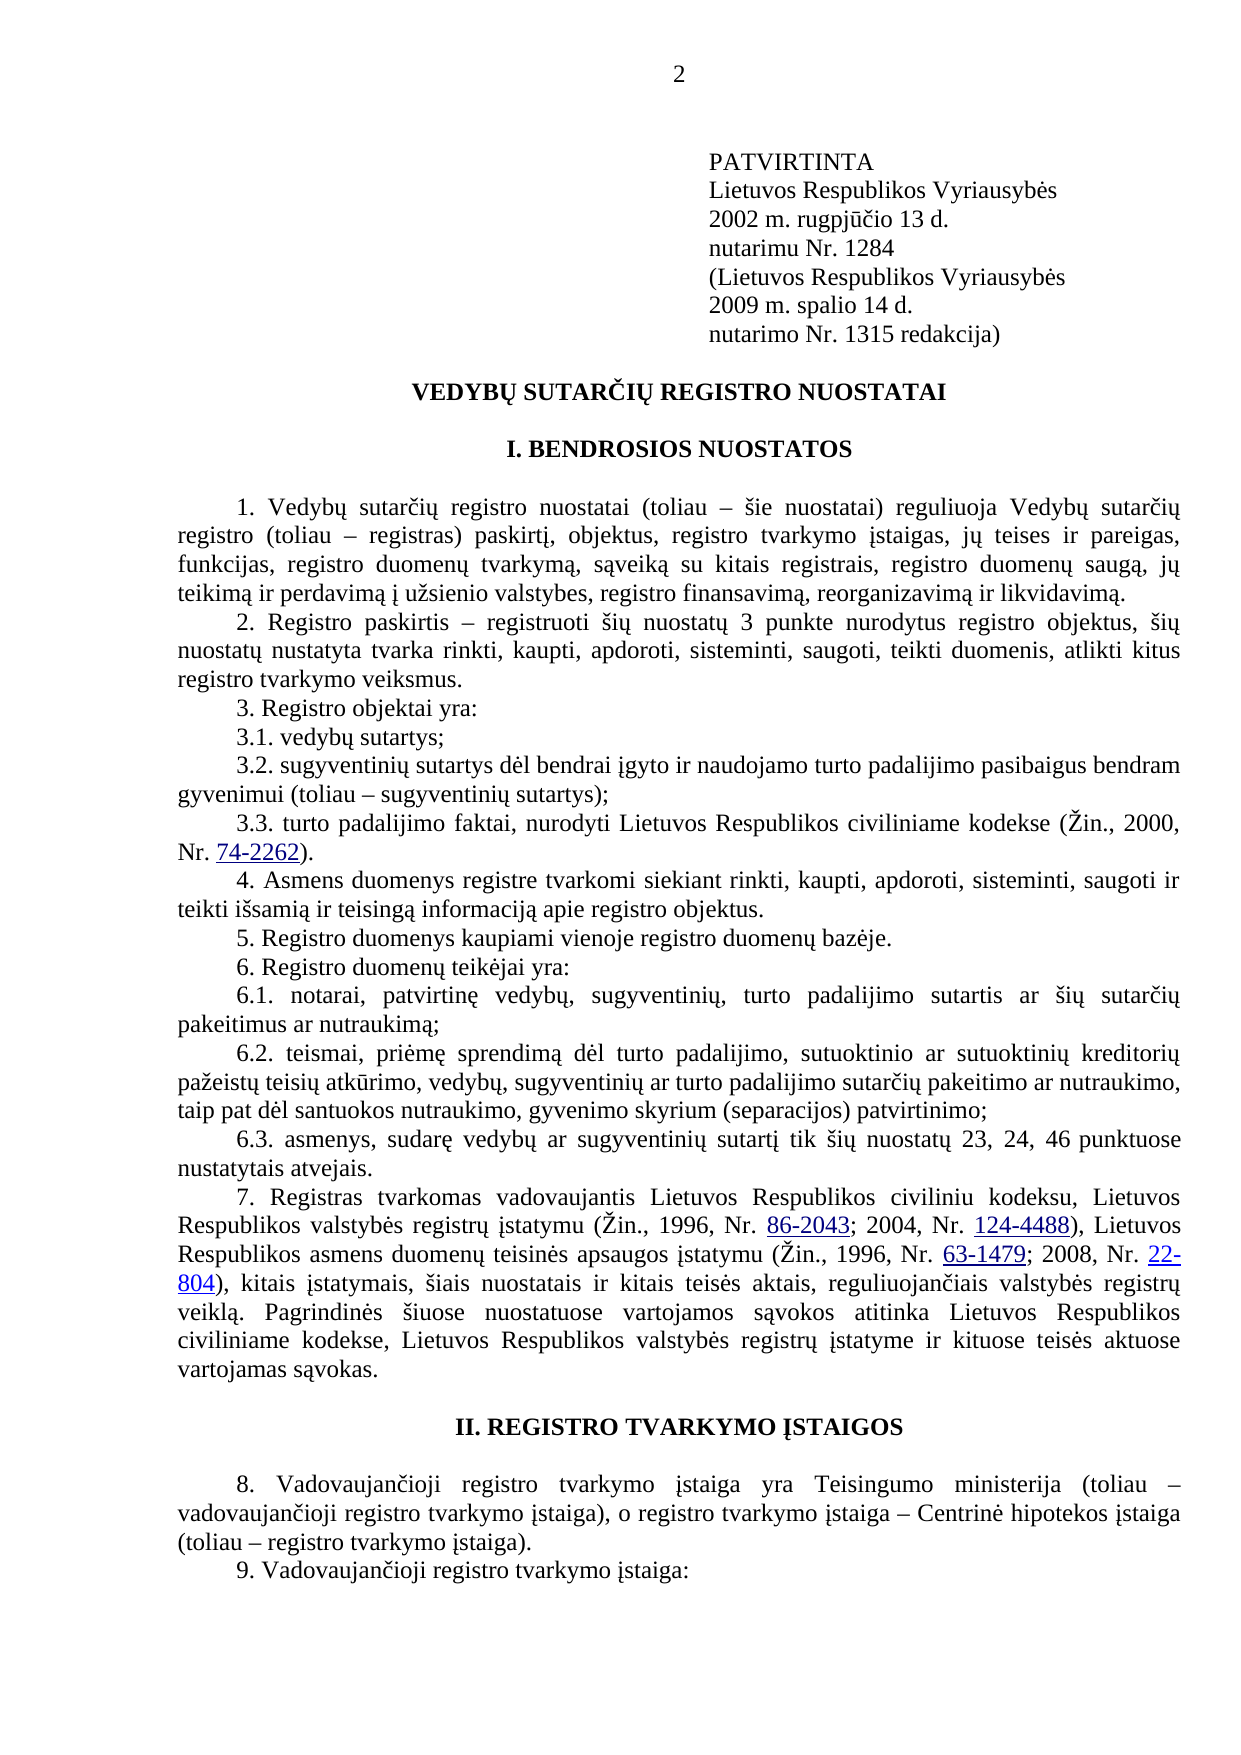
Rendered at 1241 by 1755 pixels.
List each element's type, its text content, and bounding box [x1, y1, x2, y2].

text 5. Registro duomenys kaupiami vienoje registro duomenų bazėje. [177, 923, 1181, 952]
text 2002 m. rugpjūčio 13 d. [177, 204, 1181, 233]
text 3.1. vedybų sutartys; [177, 722, 1181, 751]
text II. REGISTRO TVARKYMO ĮSTAIGOS [177, 1412, 1181, 1441]
text 7. Registras tvarkomas vadovaujantis Lietuvos Respublikos civiliniu kodeksu, Lietuvos Respublikos valstybės registrų įstatymu (Žin., 1996, Nr. 86-2043; 2004, Nr. 124-4488), Lietuvos Respublikos asmens duomenų teisinės apsaugos įstatymu (Žin., 1996, Nr. 63-1479; 2008, Nr. 22-804), kitais įstatymais, šiais nuostatais ir kitais teisės aktais, reguliuojančiais valstybės registrų veiklą. Pagrindinės šiuose nuostatuose vartojamos sąvokos atitinka Lietuvos Respublikos civiliniame kodekse, Lietuvos Respublikos valstybės registrų įstatyme ir kituose teisės aktuose vartojamas sąvokas. [177, 1182, 1181, 1383]
text (Lietuvos Respublikos Vyriausybės [177, 262, 1181, 291]
text 2009 m. spalio 14 d. [177, 291, 1181, 319]
text 6.3. asmenys, sudarę vedybų ar sugyventinių sutartį tik šių nuostatų 23, 24, 46 punktuose nustatytais atvejais. [177, 1124, 1181, 1182]
text VEDYBŲ SUTARČIŲ REGISTRO NUOSTATAI [177, 377, 1181, 406]
text 4. Asmens duomenys registre tvarkomi siekiant rinkti, kaupti, apdoroti, sisteminti, saugoti ir teikti išsamią ir teisingą informaciją apie registro objektus. [177, 866, 1181, 923]
text 9. Vadovaujančioji registro tvarkymo įstaiga: [177, 1556, 1181, 1584]
text 6.2. teismai, priėmę sprendimą dėl turto padalijimo, sutuoktinio ar sutuoktinių kreditorių pažeistų teisių atkūrimo, vedybų, sugyventinių ar turto padalijimo sutarčių pakeitimo ar nutraukimo, taip pat dėl santuokos nutraukimo, gyvenimo skyrium (separacijos) patvirtinimo; [177, 1038, 1181, 1124]
text nutarimo Nr. 1315 redakcija) [177, 319, 1181, 348]
text 3.2. sugyventinių sutartys dėl bendrai įgyto ir naudojamo turto padalijimo pasibaigus bendram gyvenimui (toliau – sugyventinių sutartys); [177, 751, 1181, 808]
text Lietuvos Respublikos Vyriausybės [177, 176, 1181, 204]
text I. BENDROSIOS NUOSTATOS [177, 434, 1181, 463]
text 3.3. turto padalijimo faktai, nurodyti Lietuvos Respublikos civiliniame kodekse (Žin., 2000, Nr. 74-2262). [177, 808, 1181, 866]
text 1. Vedybų sutarčių registro nuostatai (toliau – šie nuostatai) reguliuoja Vedybų sutarčių registro (toliau – registras) paskirtį, objektus, registro tvarkymo įstaigas, jų teises ir pareigas, funkcijas, registro duomenų tvarkymą, sąveiką su kitais registrais, registro duomenų saugą, jų teikimą ir perdavimą į užsienio valstybes, registro finansavimą, reorganizavimą ir likvidavimą. [177, 492, 1181, 607]
text 6. Registro duomenų teikėjai yra: [177, 952, 1181, 981]
text 6.1. notarai, patvirtinę vedybų, sugyventinių, turto padalijimo sutartis ar šių sutarčių pakeitimus ar nutraukimą; [177, 981, 1181, 1038]
text Patvirtinta [177, 147, 1181, 176]
text nutarimu Nr. 1284 [177, 233, 1181, 262]
text 3. Registro objektai yra: [177, 693, 1181, 722]
text 2. Registro paskirtis – registruoti šių nuostatų 3 punkte nurodytus registro objektus, šių nuostatų nustatyta tvarka rinkti, kaupti, apdoroti, sisteminti, saugoti, teikti duomenis, atlikti kitus registro tvarkymo veiksmus. [177, 607, 1181, 693]
text 8. Vadovaujančioji registro tvarkymo įstaiga yra Teisingumo ministerija (toliau – vadovaujančioji registro tvarkymo įstaiga), o registro tvarkymo įstaiga – Centrinė hipotekos įstaiga (toliau – registro tvarkymo įstaiga). [177, 1469, 1181, 1556]
